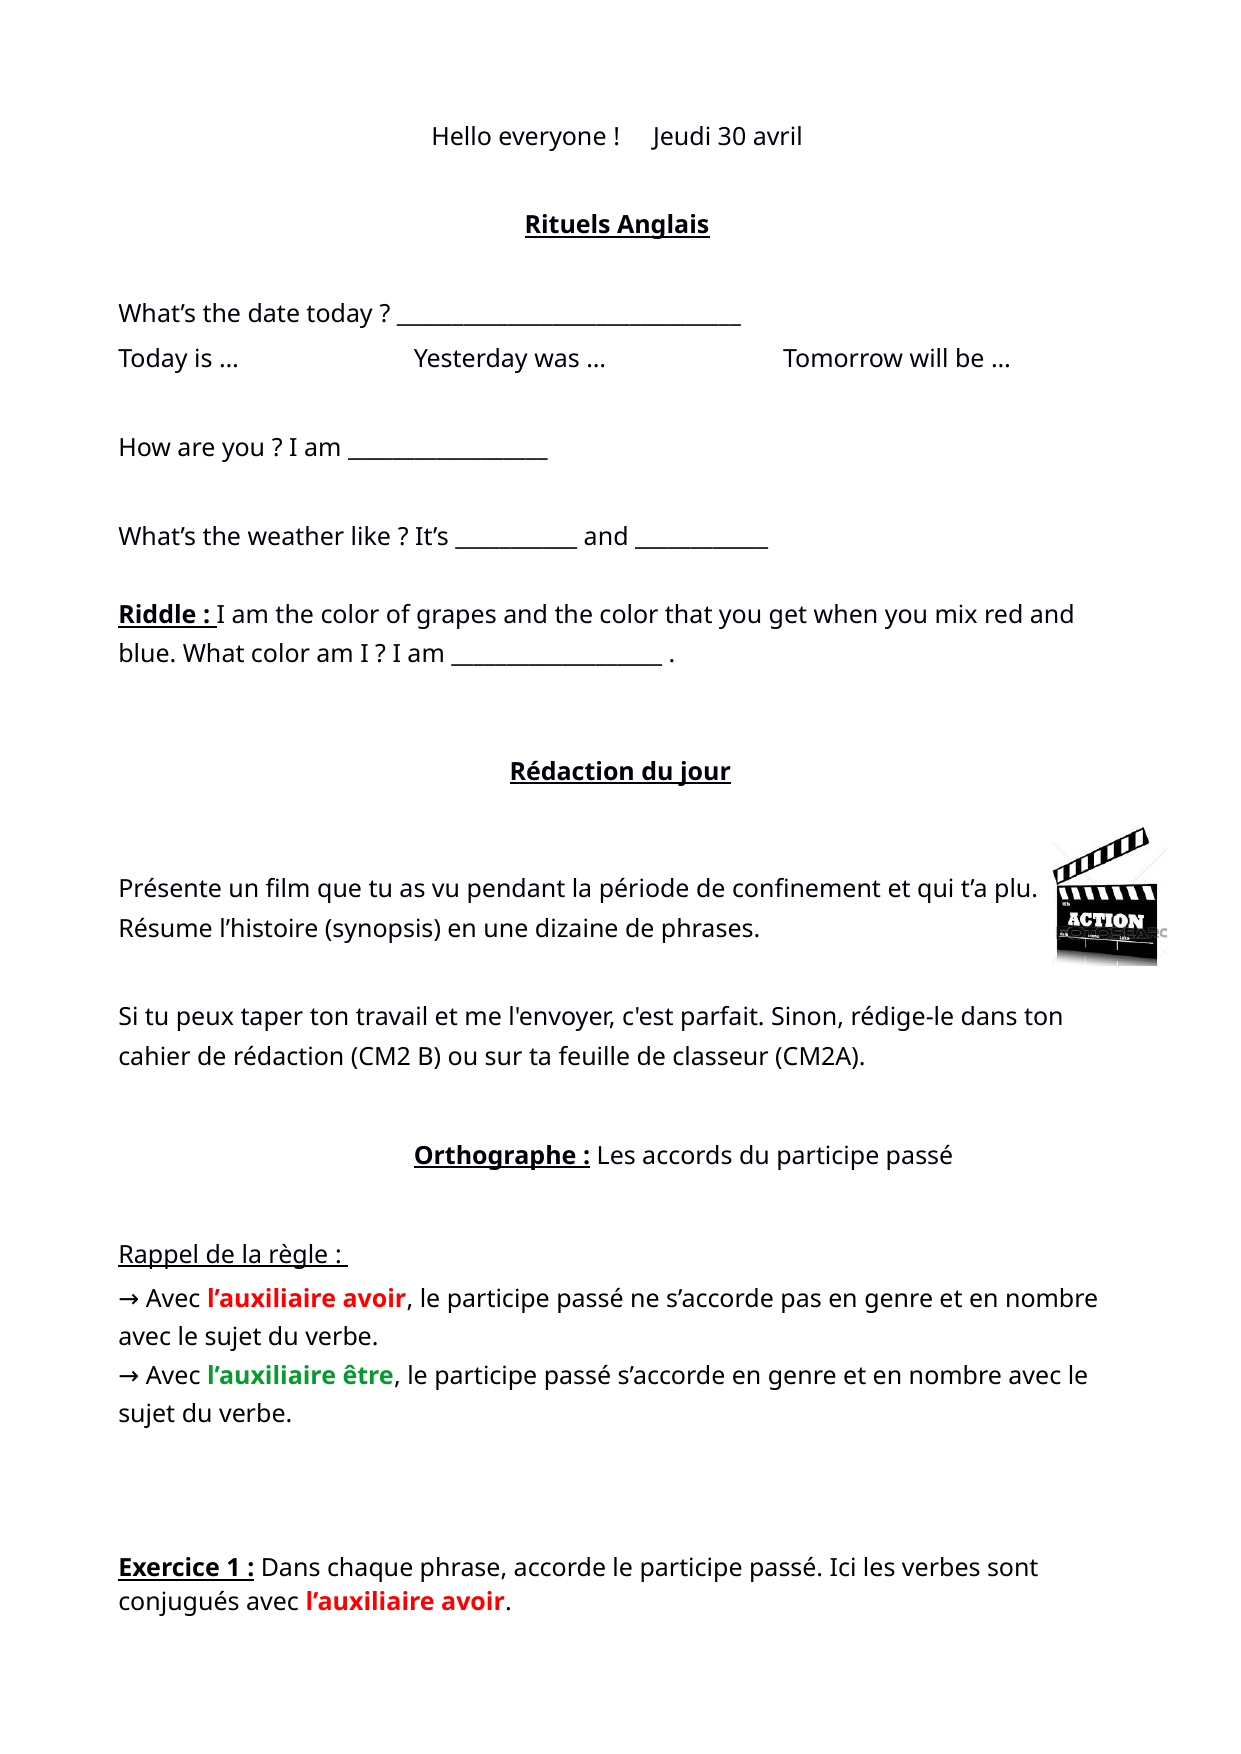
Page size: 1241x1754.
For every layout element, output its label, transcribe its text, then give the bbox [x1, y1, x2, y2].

text Si tu peux taper ton travail et me l'envoyer, c'est parfait. Sinon, rédige-le dans ton cahier de rédaction (CM2 B) ou sur ta feuille de classeur (CM2A). [118, 999, 1122, 1072]
text Today is … Yesterday was … Tomorrow will be … [118, 341, 1122, 374]
text How are you ? I am __________________ [118, 429, 1122, 463]
text Orthographe : Les accords du participe passé [118, 1137, 1122, 1171]
text → Avec l’auxiliaire être, le participe passé s’accorde en genre et en nombre avec le [118, 1357, 1122, 1391]
text Présente un film que tu as vu pendant la période de confinement et qui t’a plu. Résume l’histoire (synopsis) en une dizaine de phrases. [118, 871, 1052, 944]
text Rédaction du jour [118, 754, 1122, 788]
text What’s the date today ? _______________________________ [118, 296, 1122, 330]
text Riddle : I am the color of grapes and the color that you get when you mix red and blue. What color am I ? I am ___________________ . [118, 597, 1122, 670]
text → Avec l’auxiliaire avoir, le participe passé ne s’accorde pas en genre et en nombre [118, 1280, 1122, 1314]
text avec le sujet du verbe. [118, 1319, 1122, 1353]
text Rituels Anglais [118, 207, 1122, 241]
text Hello everyone ! Jeudi 30 avril [118, 118, 1122, 152]
picture [1052, 826, 1168, 966]
text Rappel de la règle : [118, 1237, 1122, 1271]
text What’s the weather like ? It’s ___________ and ____________ [118, 518, 1122, 552]
text sujet du verbe. [118, 1396, 1122, 1430]
text Exercice 1 : Dans chaque phrase, accorde le participe passé. Ici les verbes sont conjugués avec l’auxiliaire avoir. [118, 1550, 1122, 1618]
